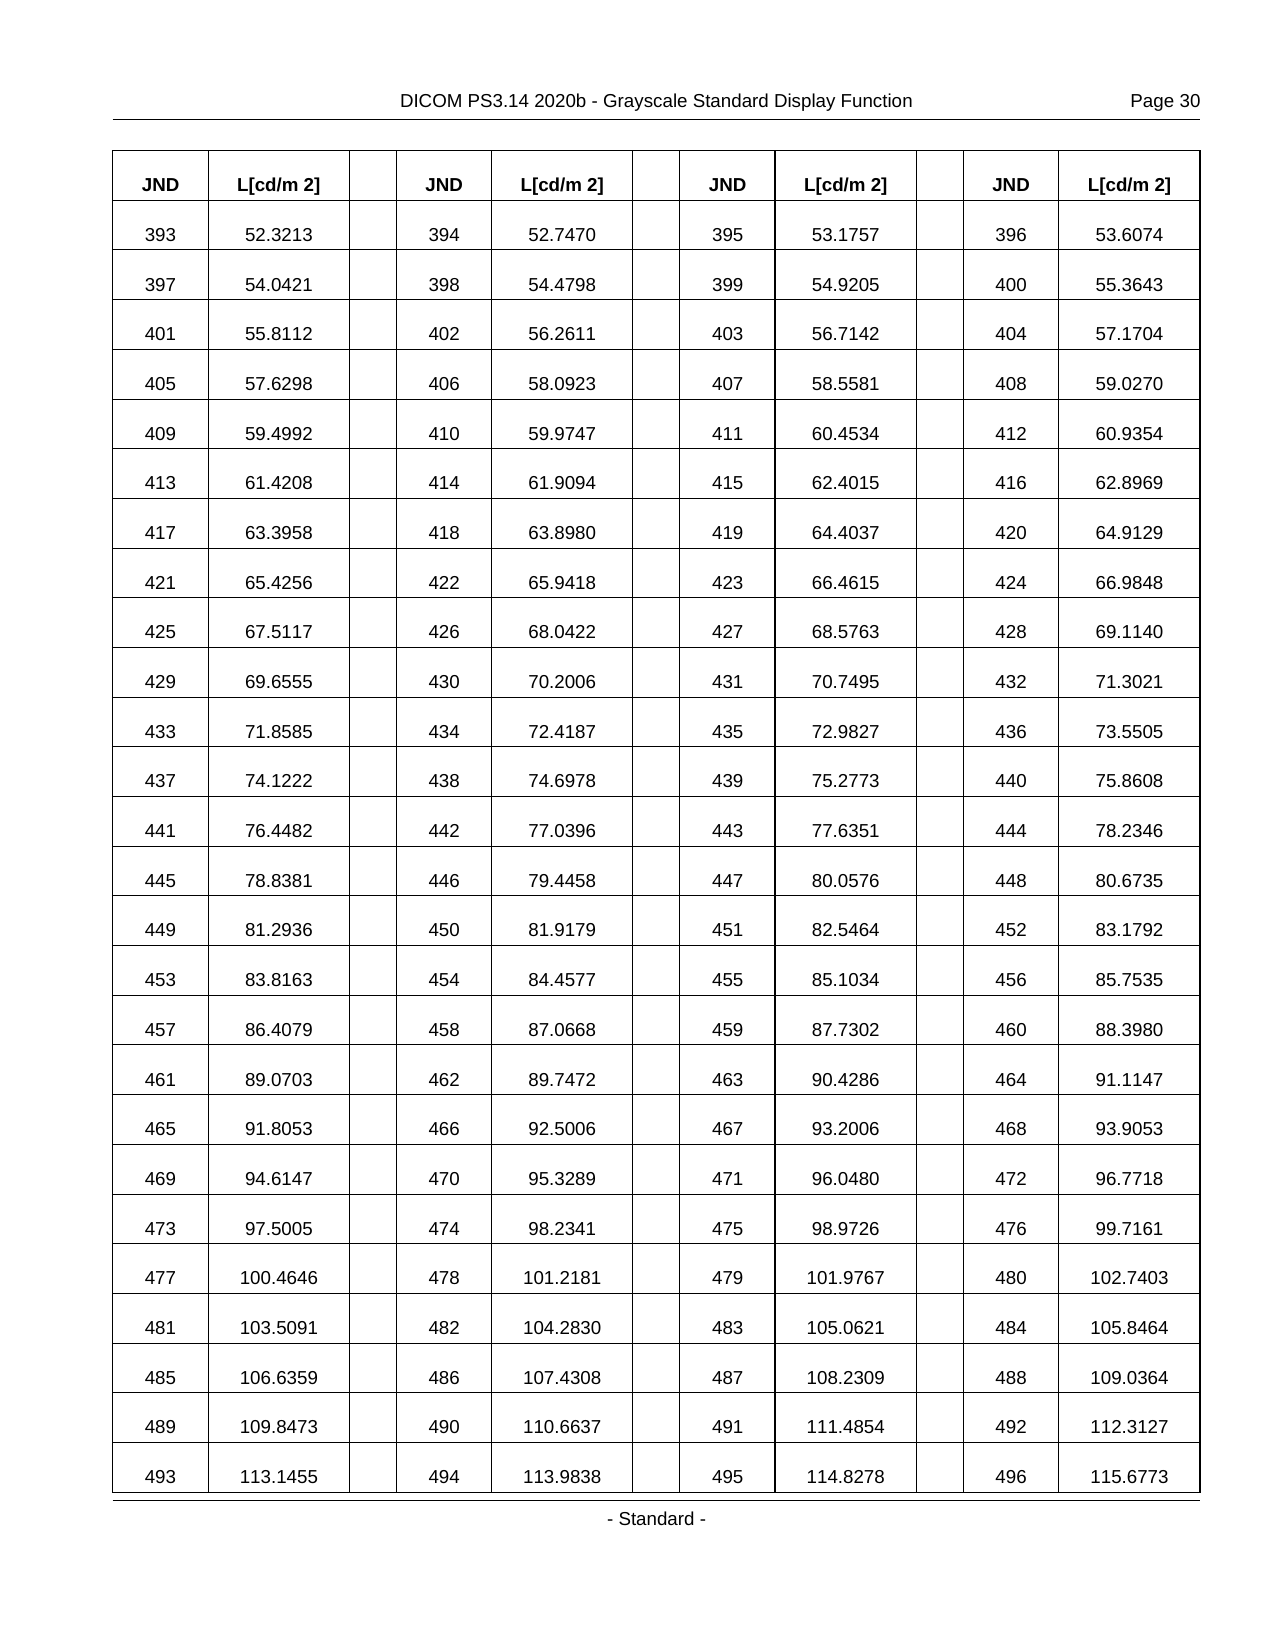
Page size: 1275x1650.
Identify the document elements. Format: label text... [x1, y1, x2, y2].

table_cell [917, 1393, 963, 1442]
table_cell [633, 499, 679, 547]
table_cell 99.7161 [1059, 1195, 1199, 1243]
table_header [917, 151, 963, 200]
table_cell 98.9726 [776, 1195, 916, 1243]
table_cell [350, 449, 396, 498]
table_cell 494 [397, 1443, 491, 1492]
table_cell 396 [964, 201, 1058, 249]
table_cell [350, 698, 396, 746]
table_cell 74.1222 [209, 747, 349, 796]
table_cell 473 [113, 1195, 208, 1243]
table_cell [350, 250, 396, 299]
table_cell [633, 698, 679, 746]
table_cell [633, 350, 679, 398]
table_cell 454 [397, 946, 491, 995]
table_cell [633, 201, 679, 249]
table_cell [350, 300, 396, 349]
table_cell [350, 896, 396, 945]
table_cell 445 [113, 847, 208, 895]
table_cell 104.2830 [492, 1294, 632, 1342]
table_cell 109.8473 [209, 1393, 349, 1442]
table_cell [633, 747, 679, 796]
table_cell [350, 201, 396, 249]
table_cell 81.9179 [492, 896, 632, 945]
table_cell 59.4992 [209, 400, 349, 448]
table_cell 457 [113, 996, 208, 1044]
table_cell 71.8585 [209, 698, 349, 746]
table_cell [917, 946, 963, 995]
table_cell [917, 1244, 963, 1293]
table_header JND [397, 151, 491, 200]
table_cell [633, 946, 679, 995]
table_cell 57.1704 [1059, 300, 1199, 349]
table_cell 408 [964, 350, 1058, 398]
table_cell 105.0621 [776, 1294, 916, 1342]
table_cell 461 [113, 1045, 208, 1094]
table_cell 101.2181 [492, 1244, 632, 1293]
table_cell 96.7718 [1059, 1145, 1199, 1193]
table_cell [917, 797, 963, 846]
table_cell 103.5091 [209, 1294, 349, 1342]
table_cell 411 [680, 400, 774, 448]
table_cell [917, 1045, 963, 1094]
table_cell 480 [964, 1244, 1058, 1293]
table_cell [917, 896, 963, 945]
table_cell 409 [113, 400, 208, 448]
table_cell 462 [397, 1045, 491, 1094]
table_cell [917, 698, 963, 746]
table_cell 413 [113, 449, 208, 498]
table_cell [633, 1095, 679, 1144]
table_cell [917, 499, 963, 547]
table_cell 399 [680, 250, 774, 299]
table_cell 469 [113, 1145, 208, 1193]
table_cell [917, 1344, 963, 1392]
table_cell 53.6074 [1059, 201, 1199, 249]
table_cell 410 [397, 400, 491, 448]
table_cell 478 [397, 1244, 491, 1293]
table_header JND [113, 151, 208, 200]
table_header JND [964, 151, 1058, 200]
table_cell [350, 797, 396, 846]
table_cell 106.6359 [209, 1344, 349, 1392]
table_header L[cd/m 2] [1059, 151, 1199, 200]
table_cell 85.7535 [1059, 946, 1199, 995]
table_cell 429 [113, 648, 208, 697]
table_cell [633, 300, 679, 349]
table_cell 58.0923 [492, 350, 632, 398]
table_cell 420 [964, 499, 1058, 547]
table_cell [350, 946, 396, 995]
table_cell 437 [113, 747, 208, 796]
table_cell 111.4854 [776, 1393, 916, 1442]
table_cell 72.4187 [492, 698, 632, 746]
table_cell 63.8980 [492, 499, 632, 547]
table_cell 438 [397, 747, 491, 796]
table_cell 489 [113, 1393, 208, 1442]
table_cell [633, 598, 679, 647]
table_cell 424 [964, 549, 1058, 597]
table_cell 60.4534 [776, 400, 916, 448]
table_cell 83.8163 [209, 946, 349, 995]
table_cell 470 [397, 1145, 491, 1193]
table_cell 467 [680, 1095, 774, 1144]
table_cell 80.6735 [1059, 847, 1199, 895]
table_cell [917, 250, 963, 299]
table_cell [350, 1045, 396, 1094]
table_cell 90.4286 [776, 1045, 916, 1094]
table_cell 398 [397, 250, 491, 299]
table_cell 449 [113, 896, 208, 945]
table_cell 432 [964, 648, 1058, 697]
table_cell 407 [680, 350, 774, 398]
table_cell 88.3980 [1059, 996, 1199, 1044]
table_cell 441 [113, 797, 208, 846]
table_cell 453 [113, 946, 208, 995]
table_cell 61.9094 [492, 449, 632, 498]
table_cell 416 [964, 449, 1058, 498]
table_cell 474 [397, 1195, 491, 1243]
table_cell 76.4482 [209, 797, 349, 846]
table_cell 448 [964, 847, 1058, 895]
table_cell 463 [680, 1045, 774, 1094]
table_cell [633, 996, 679, 1044]
table_cell 73.5505 [1059, 698, 1199, 746]
table_cell 404 [964, 300, 1058, 349]
table_cell 397 [113, 250, 208, 299]
table_cell 56.7142 [776, 300, 916, 349]
table_header [633, 151, 679, 200]
table_cell 77.0396 [492, 797, 632, 846]
table_cell 442 [397, 797, 491, 846]
table_cell [350, 549, 396, 597]
table_cell [350, 598, 396, 647]
table_cell 495 [680, 1443, 774, 1492]
table_cell 101.9767 [776, 1244, 916, 1293]
table_cell 70.2006 [492, 648, 632, 697]
table_cell 78.8381 [209, 847, 349, 895]
table_header L[cd/m 2] [492, 151, 632, 200]
table_cell 493 [113, 1443, 208, 1492]
table_cell 484 [964, 1294, 1058, 1342]
table_cell 422 [397, 549, 491, 597]
table_cell 55.8112 [209, 300, 349, 349]
table_cell 433 [113, 698, 208, 746]
table_cell 472 [964, 1145, 1058, 1193]
table_cell [633, 1195, 679, 1243]
table_cell 436 [964, 698, 1058, 746]
table_cell [350, 1294, 396, 1342]
table_cell [917, 549, 963, 597]
table_cell 62.4015 [776, 449, 916, 498]
table_cell 82.5464 [776, 896, 916, 945]
table_cell [633, 896, 679, 945]
table_cell 63.3958 [209, 499, 349, 547]
table_cell 412 [964, 400, 1058, 448]
table_cell [917, 648, 963, 697]
table_cell 80.0576 [776, 847, 916, 895]
table_cell 402 [397, 300, 491, 349]
table_cell [633, 549, 679, 597]
table_cell 91.8053 [209, 1095, 349, 1144]
table_cell 490 [397, 1393, 491, 1442]
table_cell 403 [680, 300, 774, 349]
table_cell 401 [113, 300, 208, 349]
table_cell 428 [964, 598, 1058, 647]
table_cell 59.9747 [492, 400, 632, 448]
table_cell 455 [680, 946, 774, 995]
table_cell 476 [964, 1195, 1058, 1243]
table_cell 465 [113, 1095, 208, 1144]
table_cell [633, 449, 679, 498]
table_cell 393 [113, 201, 208, 249]
table_cell [633, 1145, 679, 1193]
table_cell [917, 350, 963, 398]
table_cell [633, 1045, 679, 1094]
table_cell 75.2773 [776, 747, 916, 796]
table_cell 468 [964, 1095, 1058, 1144]
table_cell 464 [964, 1045, 1058, 1094]
table_cell [633, 1344, 679, 1392]
table_cell 66.4615 [776, 549, 916, 597]
table_cell [917, 1294, 963, 1342]
table_cell [917, 449, 963, 498]
table_cell [350, 747, 396, 796]
table_cell 492 [964, 1393, 1058, 1442]
table_cell 102.7403 [1059, 1244, 1199, 1293]
table_cell 447 [680, 847, 774, 895]
table_cell [633, 250, 679, 299]
table_cell 406 [397, 350, 491, 398]
table_cell 59.0270 [1059, 350, 1199, 398]
table_cell 446 [397, 847, 491, 895]
table_cell 405 [113, 350, 208, 398]
table_cell [350, 1244, 396, 1293]
table_cell [350, 1095, 396, 1144]
table_cell [350, 996, 396, 1044]
table_cell [917, 1195, 963, 1243]
table_cell 54.9205 [776, 250, 916, 299]
table_cell 456 [964, 946, 1058, 995]
table_cell 66.9848 [1059, 549, 1199, 597]
table_cell 426 [397, 598, 491, 647]
table_cell 450 [397, 896, 491, 945]
table_cell 53.1757 [776, 201, 916, 249]
table_cell 98.2341 [492, 1195, 632, 1243]
table_cell 91.1147 [1059, 1045, 1199, 1094]
table_cell 79.4458 [492, 847, 632, 895]
table_cell 100.4646 [209, 1244, 349, 1293]
table_cell 68.5763 [776, 598, 916, 647]
table_cell 78.2346 [1059, 797, 1199, 846]
table_cell [633, 847, 679, 895]
table_cell 491 [680, 1393, 774, 1442]
table_cell 459 [680, 996, 774, 1044]
table_cell 434 [397, 698, 491, 746]
table_cell 54.0421 [209, 250, 349, 299]
table_cell 460 [964, 996, 1058, 1044]
table_cell 83.1792 [1059, 896, 1199, 945]
table_cell 482 [397, 1294, 491, 1342]
table_cell [350, 1195, 396, 1243]
table_cell 107.4308 [492, 1344, 632, 1392]
table_cell 72.9827 [776, 698, 916, 746]
table_cell 56.2611 [492, 300, 632, 349]
table_cell [917, 996, 963, 1044]
table_cell 77.6351 [776, 797, 916, 846]
table_cell 93.9053 [1059, 1095, 1199, 1144]
table_cell [917, 747, 963, 796]
table_cell 109.0364 [1059, 1344, 1199, 1392]
table_cell 466 [397, 1095, 491, 1144]
table_cell 93.2006 [776, 1095, 916, 1144]
table_cell 55.3643 [1059, 250, 1199, 299]
table_cell 87.0668 [492, 996, 632, 1044]
table_header L[cd/m 2] [776, 151, 916, 200]
table_cell 479 [680, 1244, 774, 1293]
table_cell 61.4208 [209, 449, 349, 498]
table_cell 69.1140 [1059, 598, 1199, 647]
table_cell 70.7495 [776, 648, 916, 697]
table_cell 112.3127 [1059, 1393, 1199, 1442]
table_cell 487 [680, 1344, 774, 1392]
table_cell 419 [680, 499, 774, 547]
table_cell [917, 1145, 963, 1193]
table_cell 64.9129 [1059, 499, 1199, 547]
table_cell 75.8608 [1059, 747, 1199, 796]
table_cell 440 [964, 747, 1058, 796]
table_cell 92.5006 [492, 1095, 632, 1144]
table_cell 65.9418 [492, 549, 632, 597]
table_cell 471 [680, 1145, 774, 1193]
table_cell [350, 1145, 396, 1193]
table_cell 57.6298 [209, 350, 349, 398]
table_cell 105.8464 [1059, 1294, 1199, 1342]
table_cell 400 [964, 250, 1058, 299]
table_cell 84.4577 [492, 946, 632, 995]
table_header [350, 151, 396, 200]
table_cell 113.9838 [492, 1443, 632, 1492]
table_cell [350, 1393, 396, 1442]
table_cell [917, 300, 963, 349]
table_cell 68.0422 [492, 598, 632, 647]
table_cell [350, 350, 396, 398]
table_cell 87.7302 [776, 996, 916, 1044]
table_cell 58.5581 [776, 350, 916, 398]
table_cell [917, 400, 963, 448]
table_cell 425 [113, 598, 208, 647]
table_cell [633, 1393, 679, 1442]
table_cell [350, 400, 396, 448]
table_cell [633, 400, 679, 448]
table_cell 64.4037 [776, 499, 916, 547]
table_cell 85.1034 [776, 946, 916, 995]
table_cell [917, 847, 963, 895]
table_cell 65.4256 [209, 549, 349, 597]
table_cell 95.3289 [492, 1145, 632, 1193]
table_cell 86.4079 [209, 996, 349, 1044]
table_cell 488 [964, 1344, 1058, 1392]
table_cell 74.6978 [492, 747, 632, 796]
table_cell 113.1455 [209, 1443, 349, 1492]
table_cell 439 [680, 747, 774, 796]
table_cell [917, 1095, 963, 1144]
table_cell [350, 648, 396, 697]
table_cell 415 [680, 449, 774, 498]
table_cell 110.6637 [492, 1393, 632, 1442]
table_cell 475 [680, 1195, 774, 1243]
table_cell 444 [964, 797, 1058, 846]
table_cell 496 [964, 1443, 1058, 1492]
table_cell [633, 648, 679, 697]
table_cell 458 [397, 996, 491, 1044]
table_cell 54.4798 [492, 250, 632, 299]
table_cell 69.6555 [209, 648, 349, 697]
table_cell [917, 1443, 963, 1492]
table_cell 483 [680, 1294, 774, 1342]
table_cell [350, 1443, 396, 1492]
table_cell 421 [113, 549, 208, 597]
table_cell [350, 1344, 396, 1392]
table_cell 94.6147 [209, 1145, 349, 1193]
table_cell 452 [964, 896, 1058, 945]
table_cell [633, 797, 679, 846]
table_cell 62.8969 [1059, 449, 1199, 498]
table_cell [633, 1443, 679, 1492]
table_cell 67.5117 [209, 598, 349, 647]
table_cell 418 [397, 499, 491, 547]
table_cell 427 [680, 598, 774, 647]
table_cell 89.7472 [492, 1045, 632, 1094]
table_cell 395 [680, 201, 774, 249]
table_cell 486 [397, 1344, 491, 1392]
table_cell 431 [680, 648, 774, 697]
table_cell 52.7470 [492, 201, 632, 249]
table_cell 114.8278 [776, 1443, 916, 1492]
table_cell 96.0480 [776, 1145, 916, 1193]
table_cell 430 [397, 648, 491, 697]
table_cell [633, 1244, 679, 1293]
table_cell 89.0703 [209, 1045, 349, 1094]
table_cell [350, 847, 396, 895]
table_cell 52.3213 [209, 201, 349, 249]
table_header L[cd/m 2] [209, 151, 349, 200]
table_cell 485 [113, 1344, 208, 1392]
table_cell 417 [113, 499, 208, 547]
table_cell 414 [397, 449, 491, 498]
table_cell 97.5005 [209, 1195, 349, 1243]
table_cell 443 [680, 797, 774, 846]
table_cell [917, 201, 963, 249]
table_cell 451 [680, 896, 774, 945]
table_cell [633, 1294, 679, 1342]
table_cell [917, 598, 963, 647]
table_cell 71.3021 [1059, 648, 1199, 697]
table_cell 108.2309 [776, 1344, 916, 1392]
table_cell 435 [680, 698, 774, 746]
table_cell 60.9354 [1059, 400, 1199, 448]
table_cell 477 [113, 1244, 208, 1293]
table_cell 81.2936 [209, 896, 349, 945]
table_cell 481 [113, 1294, 208, 1342]
table_cell [350, 499, 396, 547]
table_cell 394 [397, 201, 491, 249]
table_cell 423 [680, 549, 774, 597]
table_cell 115.6773 [1059, 1443, 1199, 1492]
table_header JND [680, 151, 774, 200]
